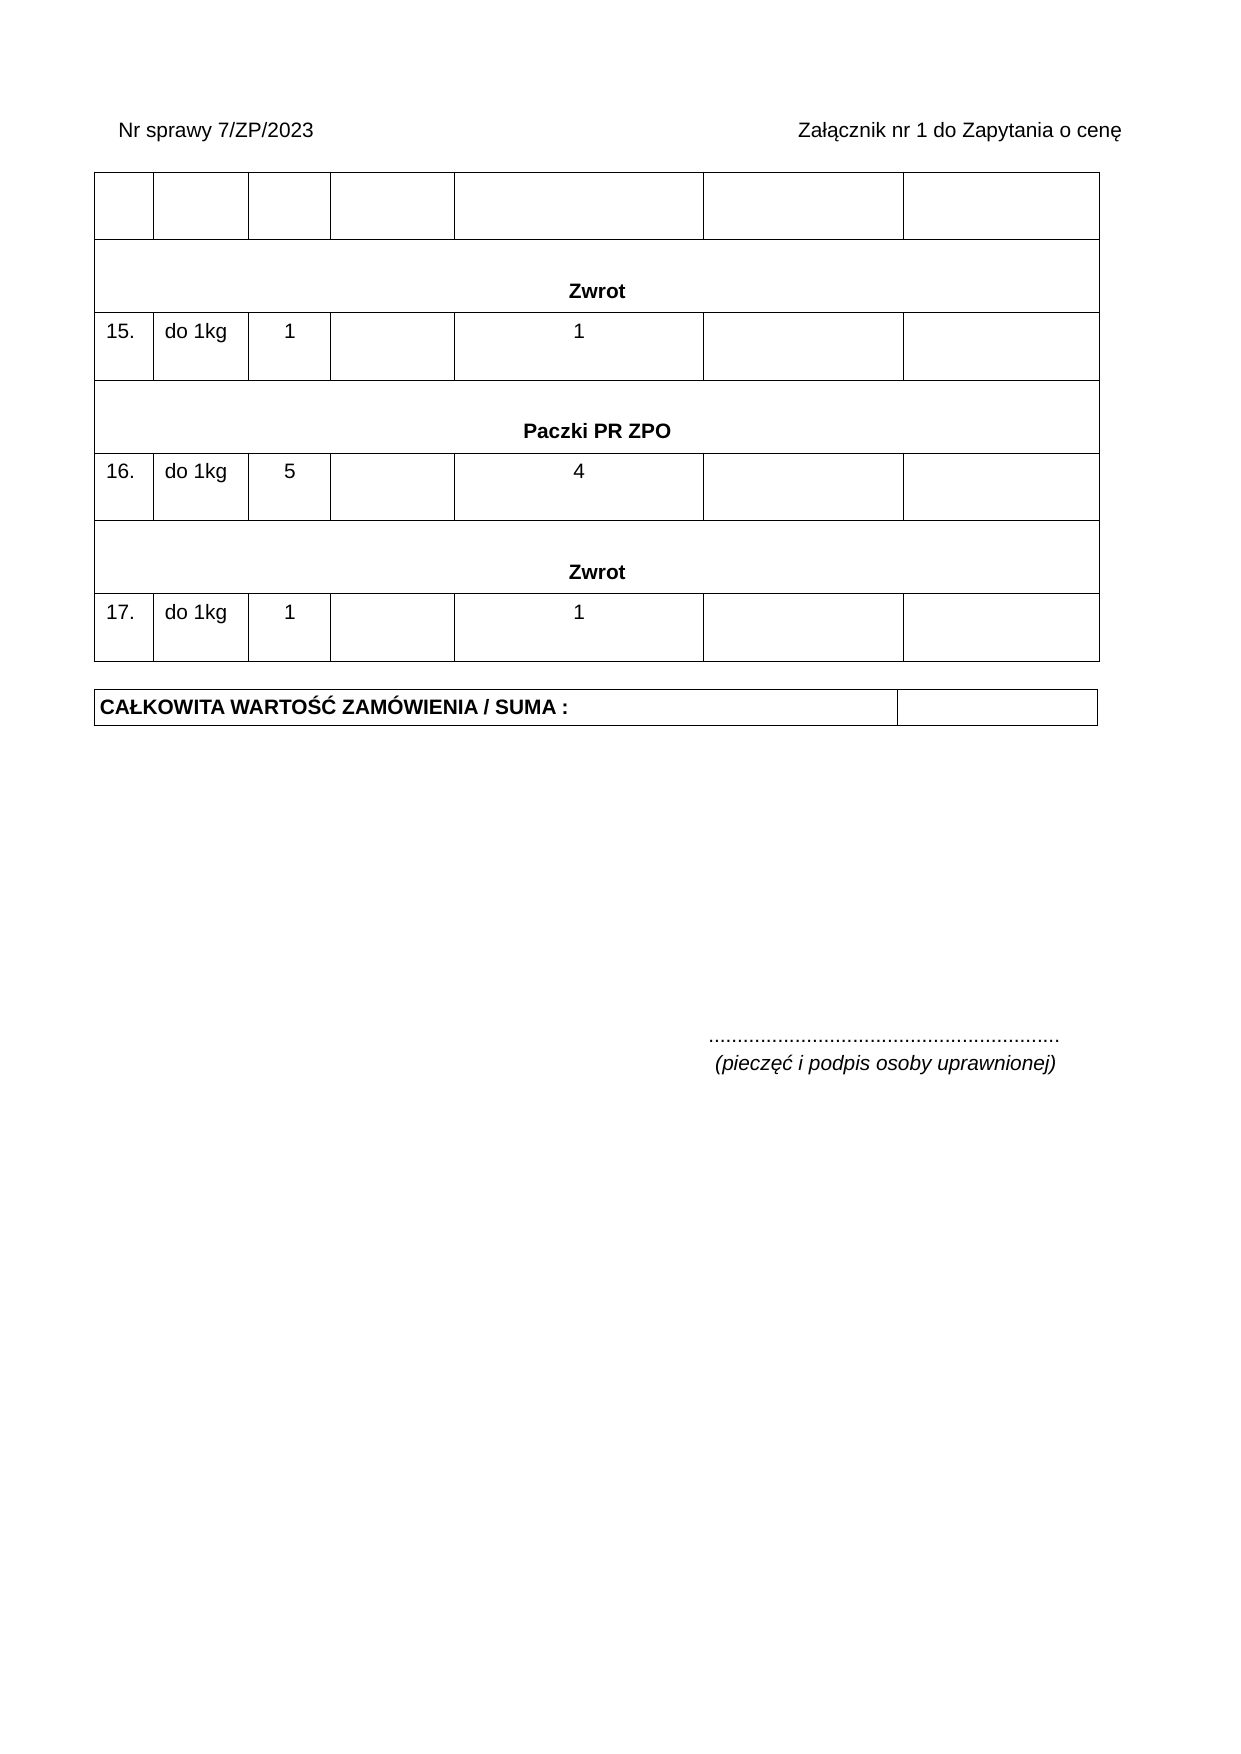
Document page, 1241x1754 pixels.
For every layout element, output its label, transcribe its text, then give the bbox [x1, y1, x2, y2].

table_cell 1 [249, 594, 330, 661]
table_cell [904, 454, 1099, 520]
table_cell [904, 313, 1099, 379]
table_cell [904, 594, 1099, 661]
table_cell 4 [455, 454, 703, 520]
table_header CAŁKOWITA WARTOŚĆ ZAMÓWIENIA / SUMA : [95, 690, 897, 725]
table_cell 1 [249, 313, 330, 379]
table_cell Zwrot [95, 521, 1099, 593]
table_cell [154, 173, 248, 239]
table_cell 1 [455, 594, 703, 661]
text (pieczęć i podpis osoby uprawnionej) [118, 1050, 1122, 1074]
table_cell [904, 173, 1099, 239]
table_cell [331, 173, 454, 239]
table_cell do 1kg [154, 594, 248, 661]
table_cell [704, 454, 903, 520]
table_cell [331, 313, 454, 379]
table_cell [704, 173, 903, 239]
table_cell [249, 173, 330, 239]
table_cell [331, 594, 454, 661]
table_cell do 1kg [154, 454, 248, 520]
table_cell [704, 594, 903, 661]
text ............................................................. [118, 1023, 1122, 1047]
table_cell Paczki PR ZPO [95, 381, 1099, 453]
table_cell [331, 454, 454, 520]
table_cell 1 [455, 313, 703, 379]
table_cell 17. [95, 594, 153, 661]
table_cell [455, 173, 703, 239]
table_cell do 1kg [154, 313, 248, 379]
table_cell 16. [95, 454, 153, 520]
table_header [898, 690, 1097, 725]
table_cell 15. [95, 313, 153, 379]
table_cell 5 [249, 454, 330, 520]
table_cell Zwrot [95, 240, 1099, 312]
table_cell [95, 173, 153, 239]
table_cell [704, 313, 903, 379]
